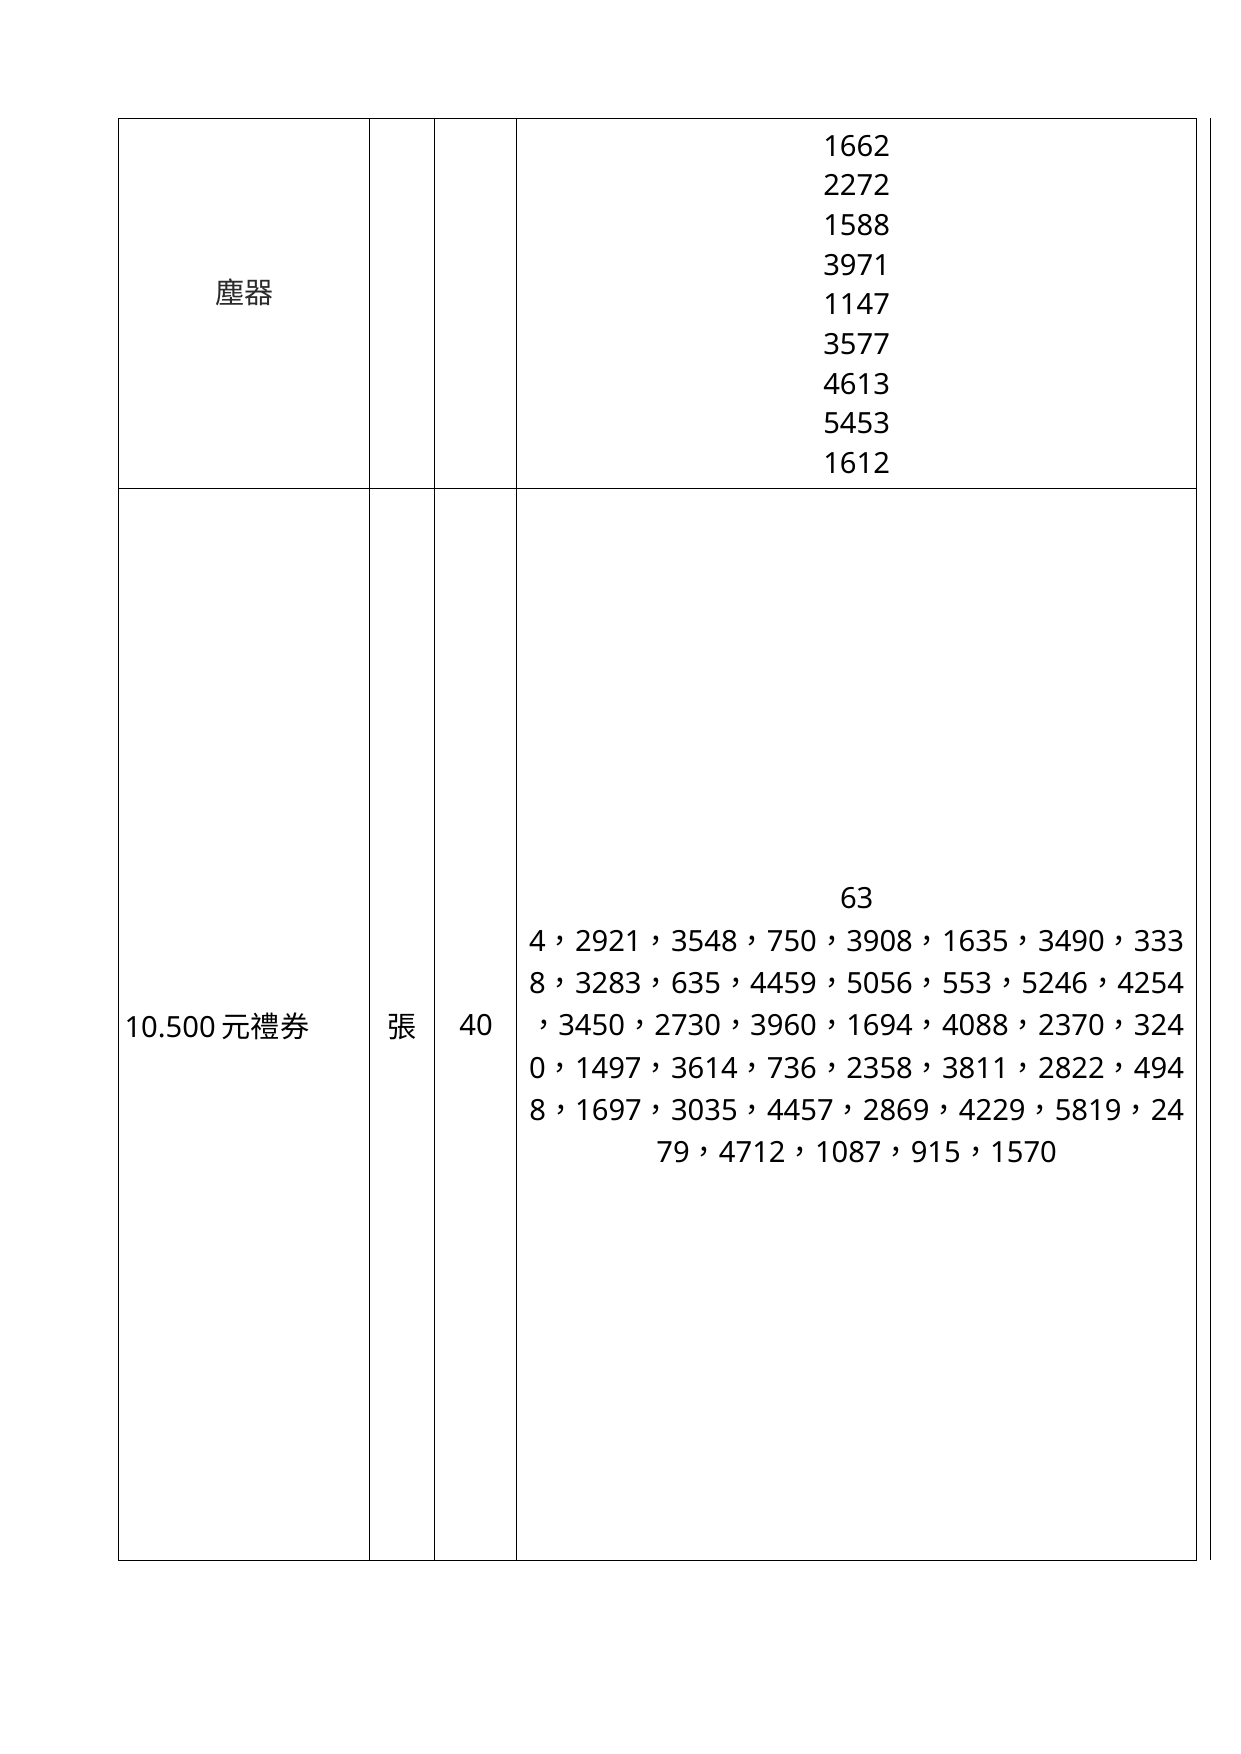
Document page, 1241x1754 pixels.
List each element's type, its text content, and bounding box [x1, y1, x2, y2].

table_cell 10.500元禮券 [119, 489, 369, 1560]
table_cell 張 [370, 489, 434, 1560]
table_cell [435, 119, 516, 488]
table_cell 40 [435, 489, 516, 1560]
table_cell 塵器 [119, 119, 369, 488]
table_cell 1662 2272 1588 3971 1147 3577 4613 5453 1612 [517, 119, 1196, 488]
table_cell 634，2921，3548，750，3908，1635，3490，3338，3283，635，4459，5056，553，5246，4254，3450，2730，3960，1694，4088，2370，3240，1497，3614，736，2358，3811，2822，4948，1697，3035，4457，2869，4229，5819，2479，4712，1087，915，1570 [517, 489, 1196, 1560]
table_cell [370, 119, 434, 488]
